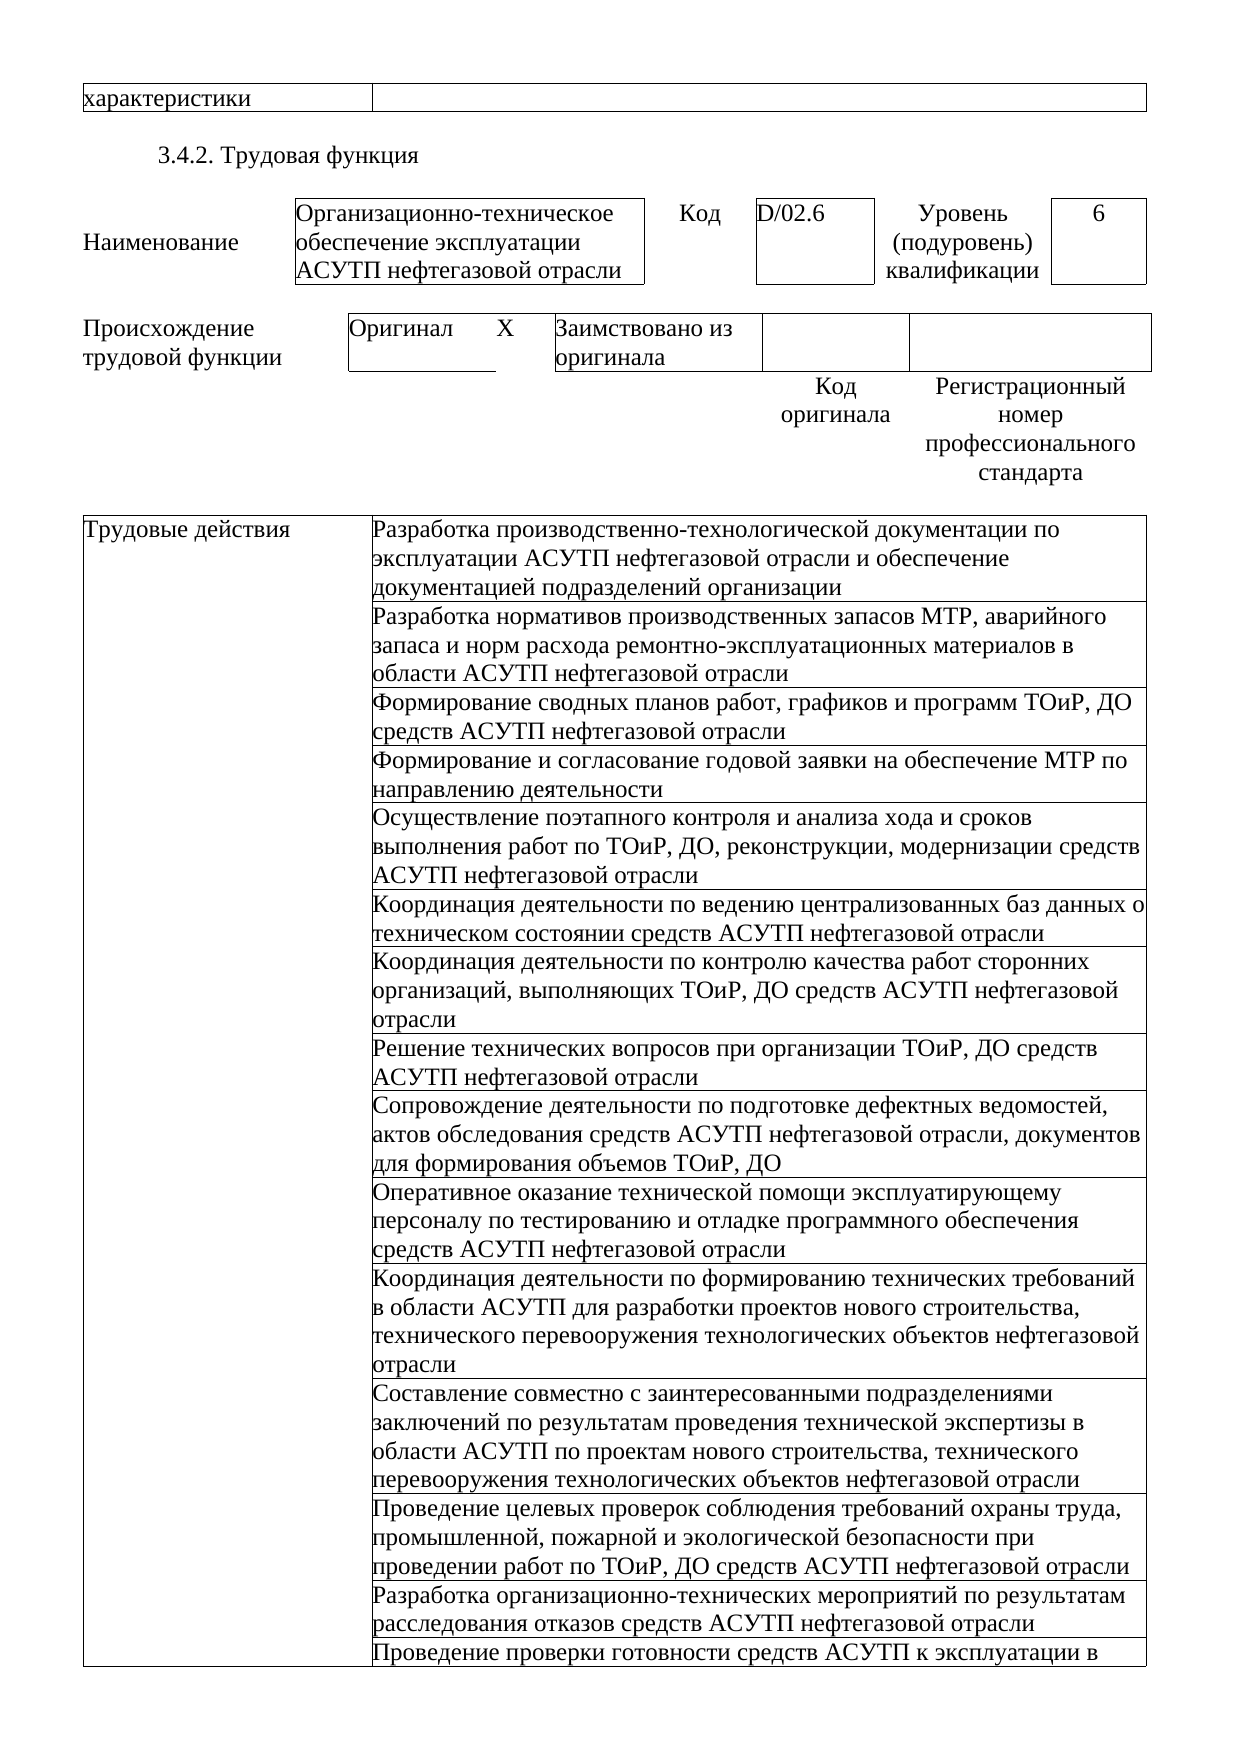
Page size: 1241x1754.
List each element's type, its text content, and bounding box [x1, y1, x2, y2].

table_header Уровень (подуровень) квалификации [875, 198, 1051, 284]
table_cell Оперативное оказание технической помощи эксплуатирующему персоналу по тестированию и отладке программного обеспечения средств АСУТП нефтегазовой отрасли [373, 1178, 1146, 1263]
table_header Разработка производственно-технологической документации по эксплуатации АСУТП нефтегазовой отрасли и обеспечение документацией подразделений организации [373, 516, 1146, 601]
table_cell [555, 372, 762, 486]
table_cell Осуществление поэтапного контроля и анализа хода и сроков выполнения работ по ТОиР, ДО, реконструкции, модернизации средств АСУТП нефтегазовой отрасли [373, 803, 1146, 889]
table_header Наименование [83, 198, 295, 284]
table_cell Сопровождение деятельности по подготовке дефектных ведомостей, актов обследования средств АСУТП нефтегазовой отрасли, документов для формирования объемов ТОиР, ДО [373, 1091, 1146, 1177]
text 3.4.2. Трудовая функция [83, 140, 1157, 169]
table_cell характеристики [84, 84, 372, 111]
table_header 6 [1052, 199, 1146, 284]
table_cell Регистрационный номер профессионального стандарта [909, 372, 1152, 486]
table_cell [83, 371, 348, 486]
table_cell Разработка нормативов производственных запасов МТР, аварийного запаса и норм расхода ремонтно-эксплуатационных материалов в области АСУТП нефтегазовой отрасли [373, 602, 1146, 687]
table_header Оригинал [349, 314, 496, 371]
table_cell [349, 371, 555, 486]
table_cell Координация деятельности по формированию технических требований в области АСУТП для разработки проектов нового строительства, технического перевооружения технологических объектов нефтегазовой отрасли [373, 1264, 1146, 1378]
table_header [910, 314, 1151, 371]
table_header Организационно-техническое обеспечение эксплуатации АСУТП нефтегазовой отрасли [296, 199, 644, 284]
table_cell Составление совместно с заинтересованными подразделениями заключений по результатам проведения технической экспертизы в области АСУТП по проектам нового строительства, технического перевооружения технологических объектов нефтегазовой отрасли [373, 1379, 1146, 1493]
table_header [763, 314, 909, 371]
table_header Заимствовано из оригинала [556, 314, 762, 371]
table_header Трудовые действия [84, 516, 372, 1666]
table_cell Координация деятельности по ведению централизованных баз данных о техническом состоянии средств АСУТП нефтегазовой отрасли [373, 890, 1146, 946]
table_cell Проведение целевых проверок соблюдения требований охраны труда, промышленной, пожарной и экологической безопасности при проведении работ по ТОиР, ДО средств АСУТП нефтегазовой отрасли [373, 1494, 1146, 1580]
table_cell Координация деятельности по контролю качества работ сторонних организаций, выполняющих ТОиР, ДО средств АСУТП нефтегазовой отрасли [373, 947, 1146, 1033]
table_header Код [645, 198, 756, 284]
table_cell Код оригинала [762, 372, 909, 486]
table_header Происхождение трудовой функции [83, 313, 348, 371]
table_cell - [373, 84, 1146, 111]
table_cell Формирование и согласование годовой заявки на обеспечение МТР по направлению деятельности [373, 746, 1146, 802]
table_header D/02.6 [757, 199, 874, 284]
table_cell Формирование сводных планов работ, графиков и программ ТОиР, ДО средств АСУТП нефтегазовой отрасли [373, 688, 1146, 745]
table_cell Разработка организационно-технических мероприятий по результатам расследования отказов средств АСУТП нефтегазовой отрасли [373, 1581, 1146, 1637]
table_cell Проведение проверки готовности средств АСУТП к эксплуатации в [373, 1638, 1146, 1666]
table_header X [496, 314, 555, 371]
table_cell Решение технических вопросов при организации ТОиР, ДО средств АСУТП нефтегазовой отрасли [373, 1034, 1146, 1090]
